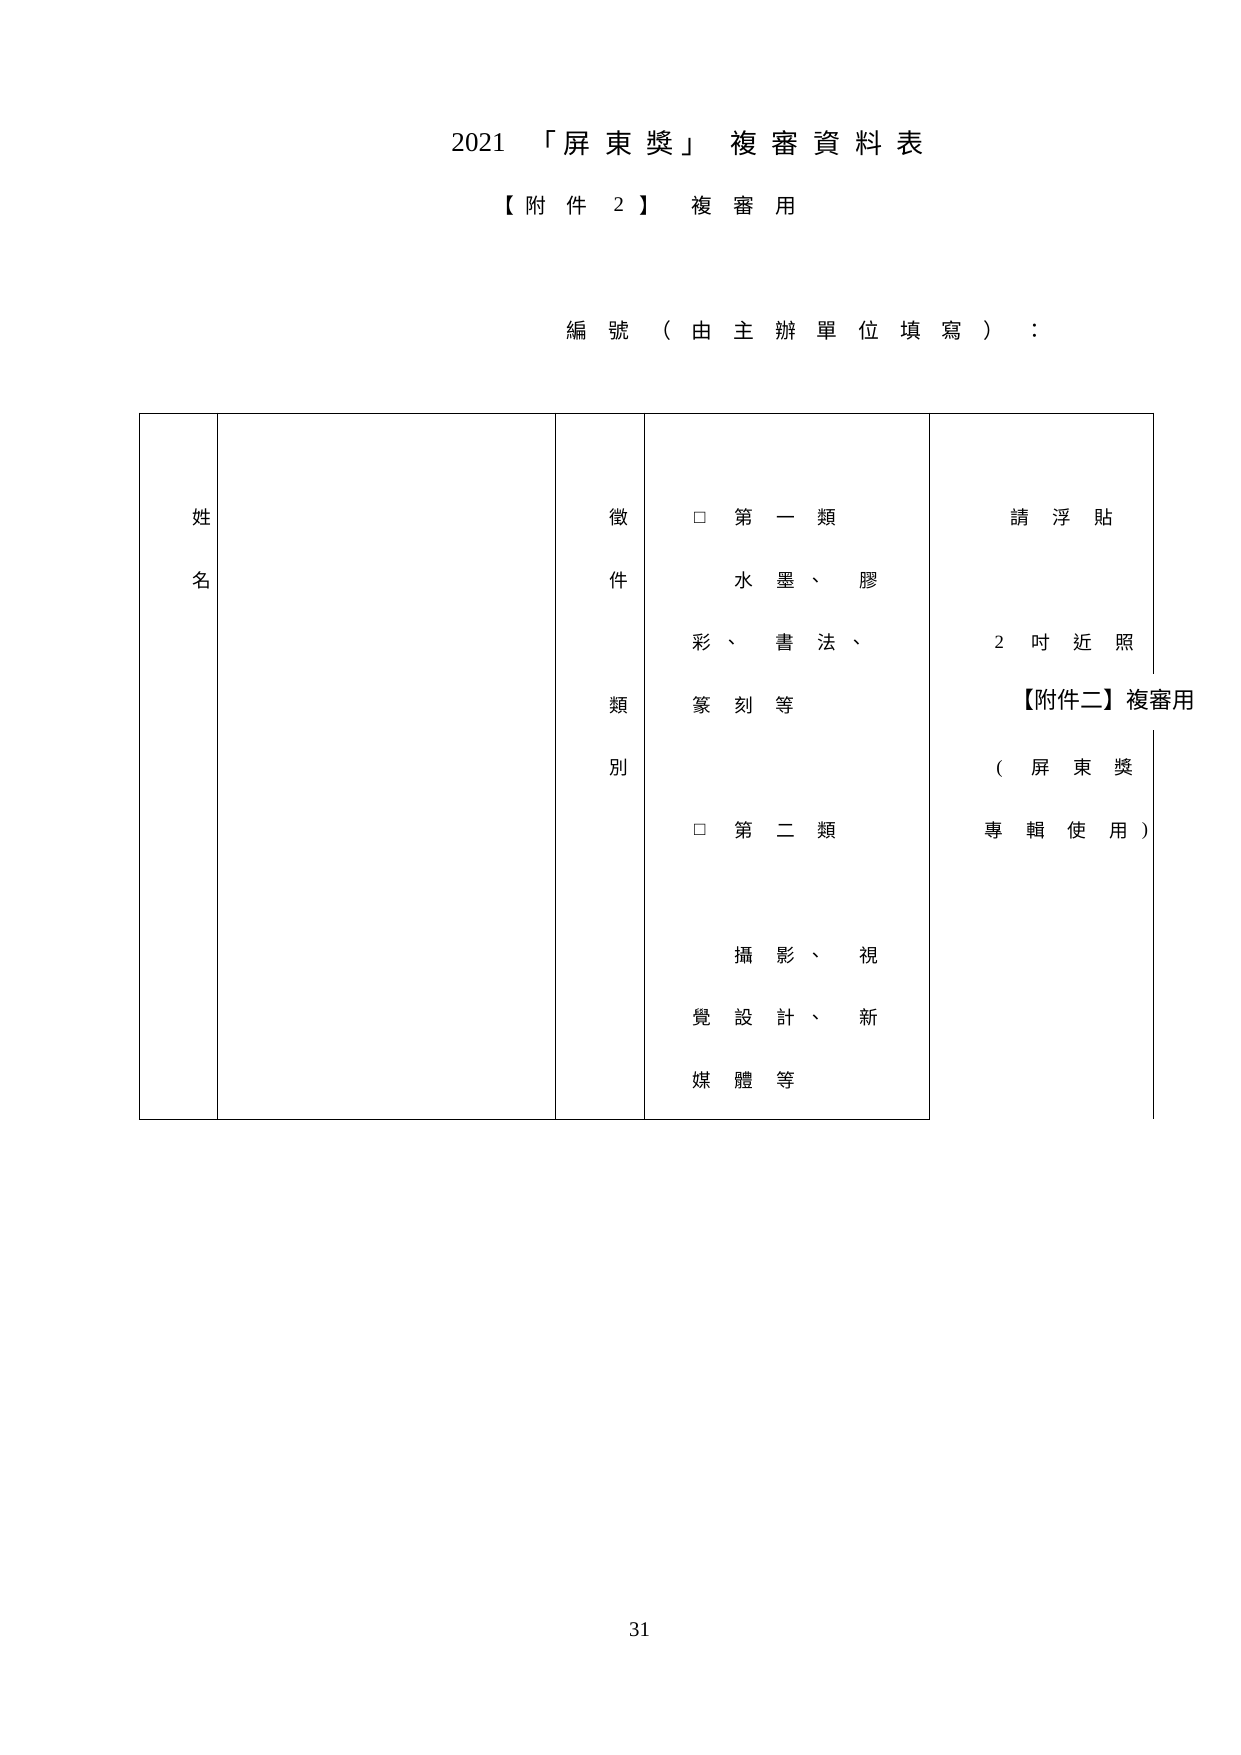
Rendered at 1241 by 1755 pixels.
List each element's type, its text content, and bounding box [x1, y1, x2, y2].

text 編號（由主辦單位填寫）： [155, 287, 1056, 350]
text 2021「屏東獎」複審資料表 【附件2】複審用 [139, 100, 1139, 225]
table_header □ 第一類 水墨、膠彩、書法、篆刻等 □ 第二類 攝影、視覺設計、新媒體等 [645, 414, 929, 1119]
table_header [218, 414, 555, 1119]
table_header 姓名 [140, 414, 217, 1119]
table_header 請浮貼 2吋近照 (屏東獎專輯使用) [930, 414, 1153, 1119]
table_header □ 第一類 水墨、膠彩、書法、篆刻等 □ 第二類 攝影、視覺設計、新媒體等 [996, 674, 1240, 730]
table_header 徵件 類別 [556, 414, 644, 1119]
